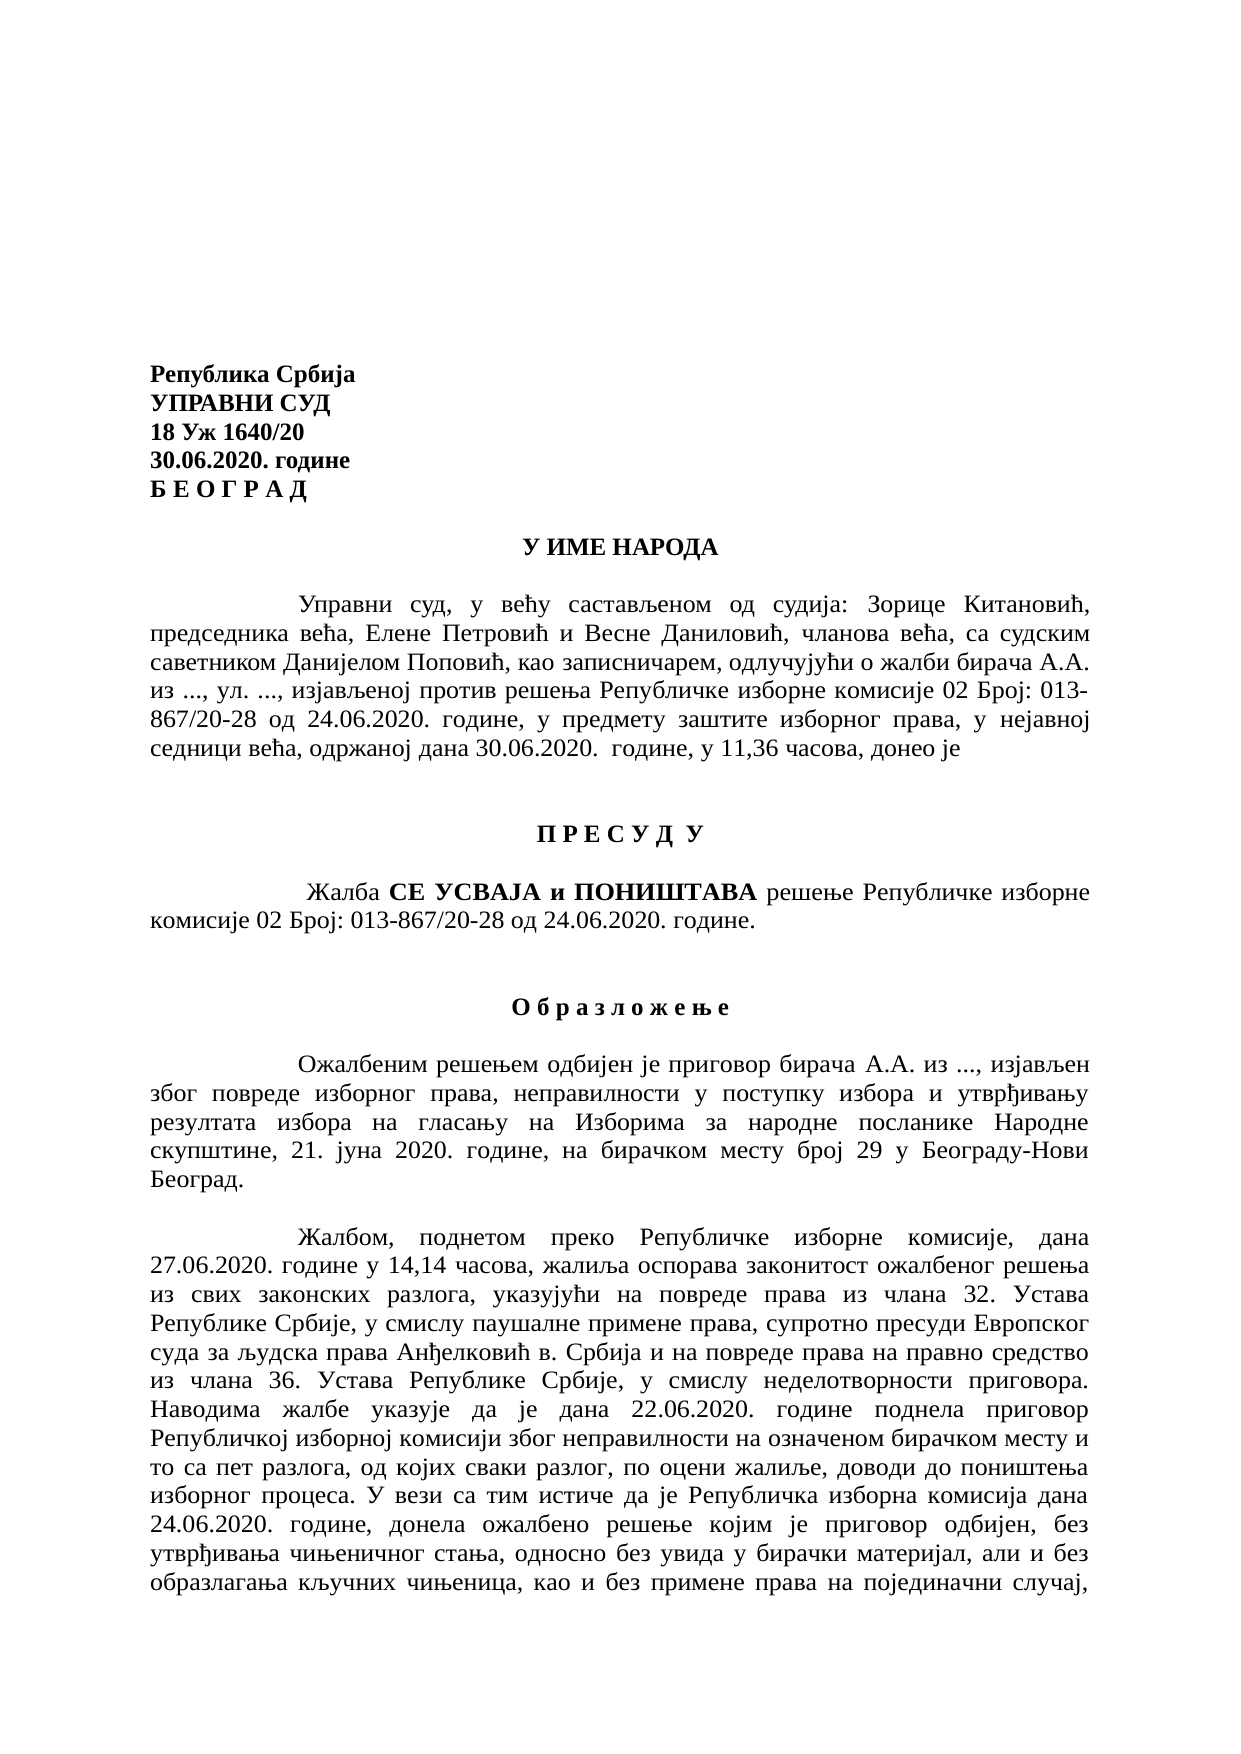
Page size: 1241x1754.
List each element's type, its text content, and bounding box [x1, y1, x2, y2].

text УПРАВНИ СУД [150, 388, 1090, 417]
text Жалбом, поднетом преко Републичке изборне комисије, дана 27.06.2020. године у 14,14 часова, жалиља оспорава законитост ожалбеног решења из свих законских разлога, указујући на повреде права из члана 32. Устава Републике Србије, у смислу паушалне примене права, супротно пресуди Европског суда за људска права Анђелковић в. Србија и на повреде права на правно средство из члана 36. Устава Републике Србије, у смислу неделотворности приговора. Наводима жалбе указује да је дана 22.06.2020. године поднела приговор Републичкој изборној комисији због неправилности на означеном бирачком месту и то са пет разлога, од којих сваки разлог, по оцени жалиље, доводи до поништења изборног процеса. У вези са тим истиче да је Републичка изборна комисија дана 24.06.2020. године, донела ожалбено решење којим је приговор одбијен, без утврђивања чињеничног стања, односно без увида у бирачки материјал, али и без образлагања кључних чињеница, као и без примене права на појединачни случај, [150, 1222, 1090, 1595]
text Управни суд, у већу састављеном од судија: Зорице Китановић, председника већа, Елене Петровић и Весне Даниловић, чланова већа, са судским саветником Данијелом Поповић, као записничарем, одлучујући о жалби бирача A.A. из ..., ул. ..., изјављеној против решења Републичке изборне комисије 02 Број: 013-867/20-28 од 24.06.2020. године, у предмету заштите изборног права, у нејавној седници већа, одржаној дана 30.06.2020. године, у 11,36 часова, донео је [150, 589, 1090, 762]
text Жалба СЕ УСВАЈА и ПОНИШТАВА решење Републичке изборне комисије 02 Број: 013-867/20-28 од 24.06.2020. године. [150, 877, 1090, 934]
text 30.06.2020. године [150, 445, 1090, 474]
text Република Србија [150, 148, 1090, 388]
text 18 Уж 1640/20 [150, 417, 1090, 445]
text П Р Е С У Д У [150, 819, 1090, 848]
text Ожалбеним решењем одбијен је приговор бирача A.A. из ..., изјављен због повреде изборног права, неправилности у поступку избора и утврђивању резултата избора на гласању на Изборима за народне посланике Народне скупштине, 21. јуна 2020. године, на бирачком месту број 29 у Београду-Нови Београд. [150, 1049, 1090, 1193]
text О б р а з л о ж е њ е [150, 992, 1090, 1020]
text У ИМЕ НАРОДА [150, 532, 1090, 560]
text Б Е О Г Р А Д [150, 474, 1090, 503]
